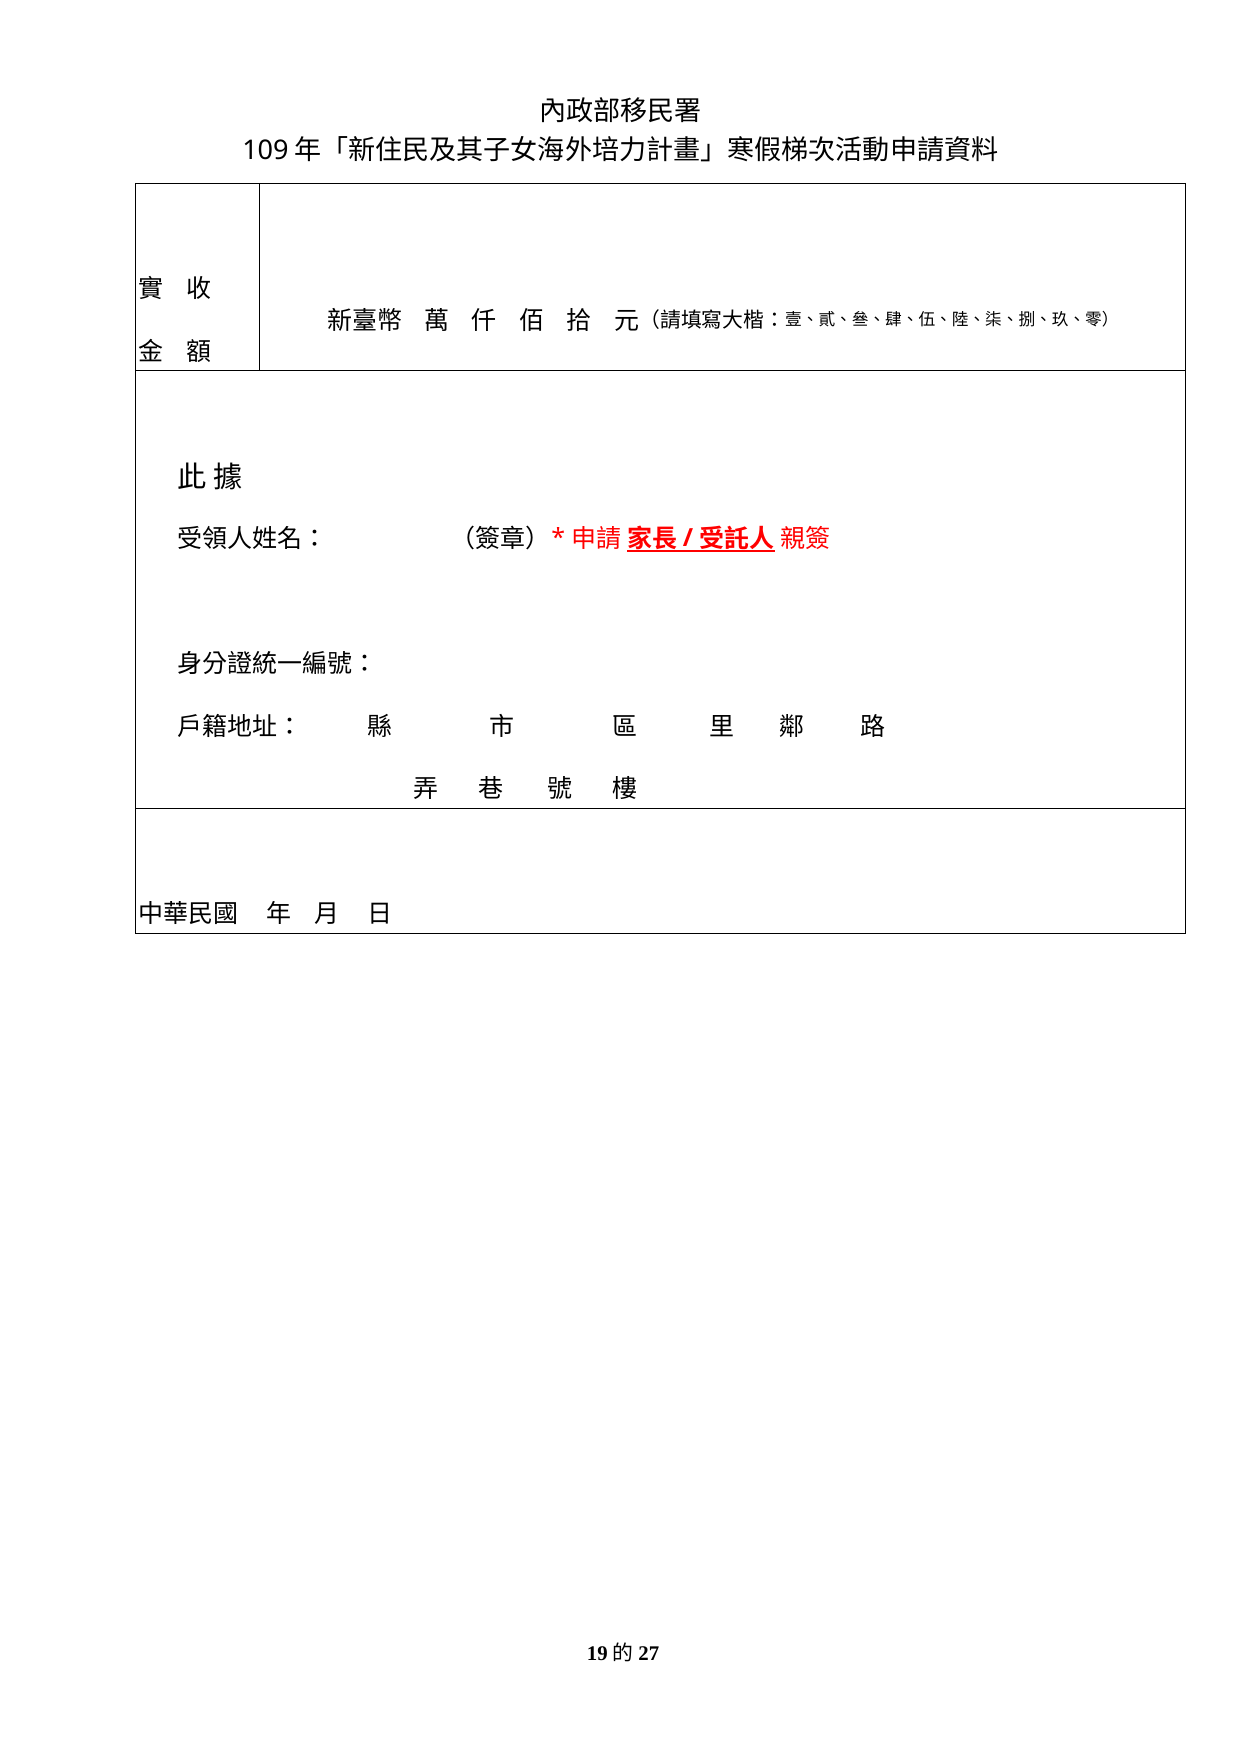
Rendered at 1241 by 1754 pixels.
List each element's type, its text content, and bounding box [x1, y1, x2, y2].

table_cell 實 收 金 額 [136, 184, 259, 370]
table_cell 新臺幣 萬 仟 佰 拾 元（請填寫大楷：壹、貳、叄、肆、伍、陸、柒、捌、玖、零） [260, 184, 1185, 370]
table_cell 此 據 受領人姓名： （簽章）* 申請 家長 / 受託人 親簽 身分證統一編號： 戶籍地址： 縣 市 區 里 鄰 路 弄 巷 號 樓 [136, 371, 1185, 808]
table_cell 中華民國 年 月 日 [136, 809, 1185, 933]
